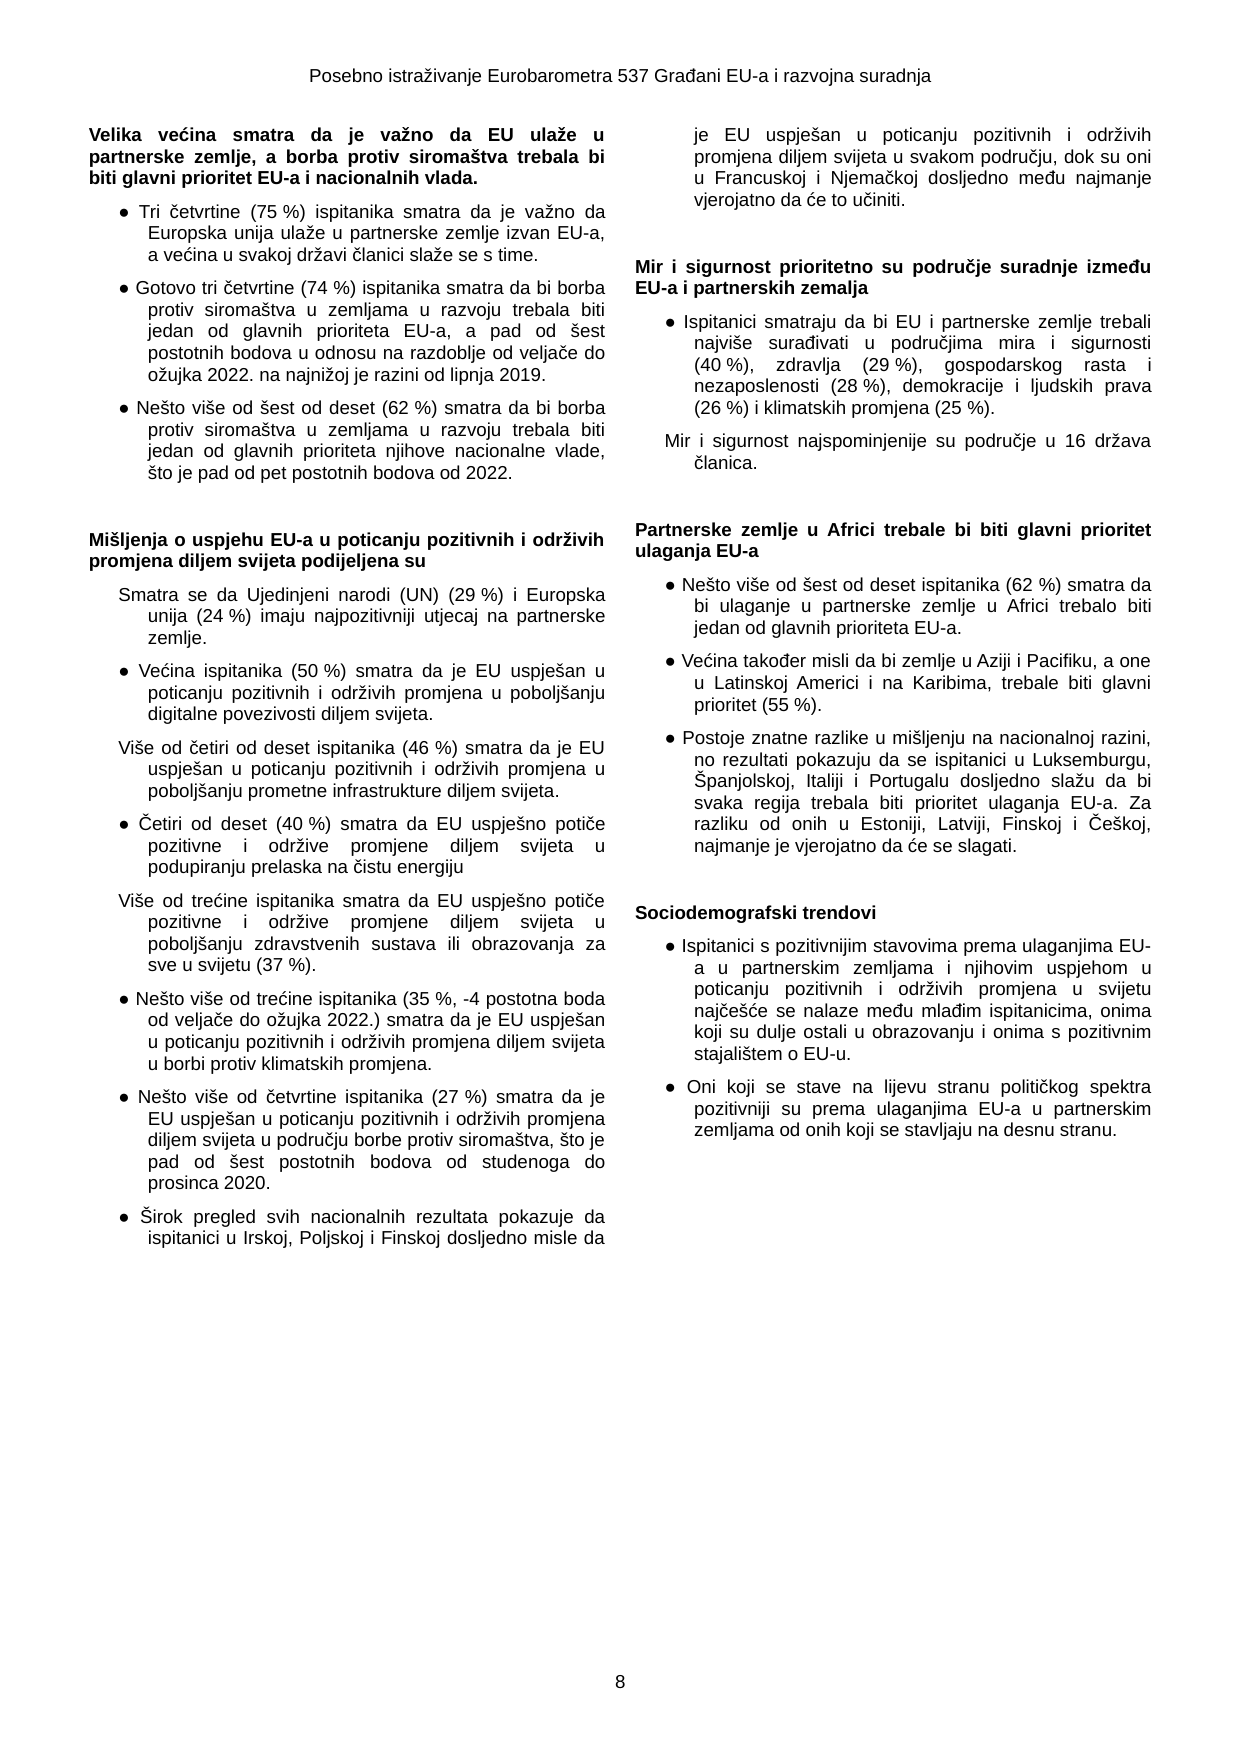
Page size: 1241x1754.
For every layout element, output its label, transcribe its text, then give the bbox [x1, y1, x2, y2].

text ● Četiri od deset (40 %) smatra da EU uspješno potiče pozitivne i održive promjene diljem svijeta u podupiranju prelaska na čistu energiju [118, 813, 605, 878]
text Mir i sigurnost najspominjenije su područje u 16 država članica. [664, 430, 1152, 473]
text ● Širok pregled svih nacionalnih rezultata pokazuje da ispitanici u Irskoj, Poljskoj i Finskoj dosljedno misle da [118, 1206, 605, 1249]
text ● Većina također misli da bi zemlje u Aziji i Pacifiku, a one u Latinskoj Americi i na Karibima, trebale biti glavni prioritet (55 %). [664, 650, 1152, 715]
text Velika većina smatra da je važno da EU ulaže u partnerske zemlje, a borba protiv siromaštva trebala bi biti glavni prioritet EU-a i nacionalnih vlada. [88, 124, 605, 189]
text Smatra se da Ujedinjeni narodi (UN) (29 %) i Europska unija (24 %) imaju najpozitivniji utjecaj na partnerske zemlje. [118, 583, 605, 648]
text Sociodemografski trendovi [635, 901, 1152, 923]
text ● Postoje znatne razlike u mišljenju na nacionalnoj razini, no rezultati pokazuju da se ispitanici u Luksemburgu, Španjolskoj, Italiji i Portugalu dosljedno slažu da bi svaka regija trebala biti prioritet ulaganja EU-a. Za razliku od onih u Estoniji, Latviji, Finskoj i Češkoj, najmanje je vjerojatno da će se slagati. [664, 727, 1152, 856]
text Partnerske zemlje u Africi trebale bi biti glavni prioritet ulaganja EU-a [635, 519, 1152, 562]
text Mir i sigurnost prioritetno su područje suradnje između EU-a i partnerskih zemalja [635, 256, 1152, 299]
text Više od četiri od deset ispitanika (46 %) smatra da je EU uspješan u poticanju pozitivnih i održivih promjena u poboljšanju prometne infrastrukture diljem svijeta. [118, 736, 605, 801]
text ● Ispitanici smatraju da bi EU i partnerske zemlje trebali najviše surađivati u područjima mira i sigurnosti (40 %), zdravlja (29 %), gospodarskog rasta i nezaposlenosti (28 %), demokracije i ljudskih prava (26 %) i klimatskih promjena (25 %). [664, 311, 1152, 418]
text ● Ispitanici s pozitivnijim stavovima prema ulaganjima EU-a u partnerskim zemljama i njihovim uspjehom u poticanju pozitivnih i održivih promjena u svijetu najčešće se nalaze među mlađim ispitanicima, onima koji su dulje ostali u obrazovanju i onima s pozitivnim stajalištem o EU-u. [664, 935, 1152, 1064]
text ● Većina ispitanika (50 %) smatra da je EU uspješan u poticanju pozitivnih i održivih promjena u poboljšanju digitalne povezivosti diljem svijeta. [118, 660, 605, 724]
text ● Gotovo tri četvrtine (74 %) ispitanika smatra da bi borba protiv siromaštva u zemljama u razvoju trebala biti jedan od glavnih prioriteta EU-a, a pad od šest postotnih bodova u odnosu na razdoblje od veljače do ožujka 2022. na najnižoj je razini od lipnja 2019. [118, 277, 605, 385]
text Mišljenja o uspjehu EU-a u poticanju pozitivnih i održivih promjena diljem svijeta podijeljena su [88, 528, 605, 571]
text Više od trećine ispitanika smatra da EU uspješno potiče pozitivne i održive promjene diljem svijeta u poboljšanju zdravstvenih sustava ili obrazovanja za sve u svijetu (37 %). [118, 889, 605, 976]
text ● Tri četvrtine (75 %) ispitanika smatra da je važno da Europska unija ulaže u partnerske zemlje izvan EU-a, a većina u svakoj državi članici slaže se s time. [118, 201, 605, 265]
text ● Oni koji se stave na lijevu stranu političkog spektra pozitivniji su prema ulaganjima EU-a u partnerskim zemljama od onih koji se stavljaju na desnu stranu. [664, 1076, 1152, 1141]
text ● Nešto više od trećine ispitanika (35 %, -4 postotna boda od veljače do ožujka 2022.) smatra da je EU uspješan u poticanju pozitivnih i održivih promjena diljem svijeta u borbi protiv klimatskih promjena. [118, 988, 605, 1074]
text ● Nešto više od šest od deset (62 %) smatra da bi borba protiv siromaštva u zemljama u razvoju trebala biti jedan od glavnih prioriteta njihove nacionalne vlade, što je pad od pet postotnih bodova od 2022. [118, 397, 605, 483]
text ● Nešto više od četvrtine ispitanika (27 %) smatra da je EU uspješan u poticanju pozitivnih i održivih promjena diljem svijeta u području borbe protiv siromaštva, što je pad od šest postotnih bodova od studenoga do prosinca 2020. [118, 1086, 605, 1194]
text je EU uspješan u poticanju pozitivnih i održivih promjena diljem svijeta u svakom području, dok su oni u Francuskoj i Njemačkoj dosljedno među najmanje vjerojatno da će to učiniti. [664, 124, 1152, 210]
text ● Nešto više od šest od deset ispitanika (62 %) smatra da bi ulaganje u partnerske zemlje u Africi trebalo biti jedan od glavnih prioriteta EU-a. [664, 574, 1152, 638]
